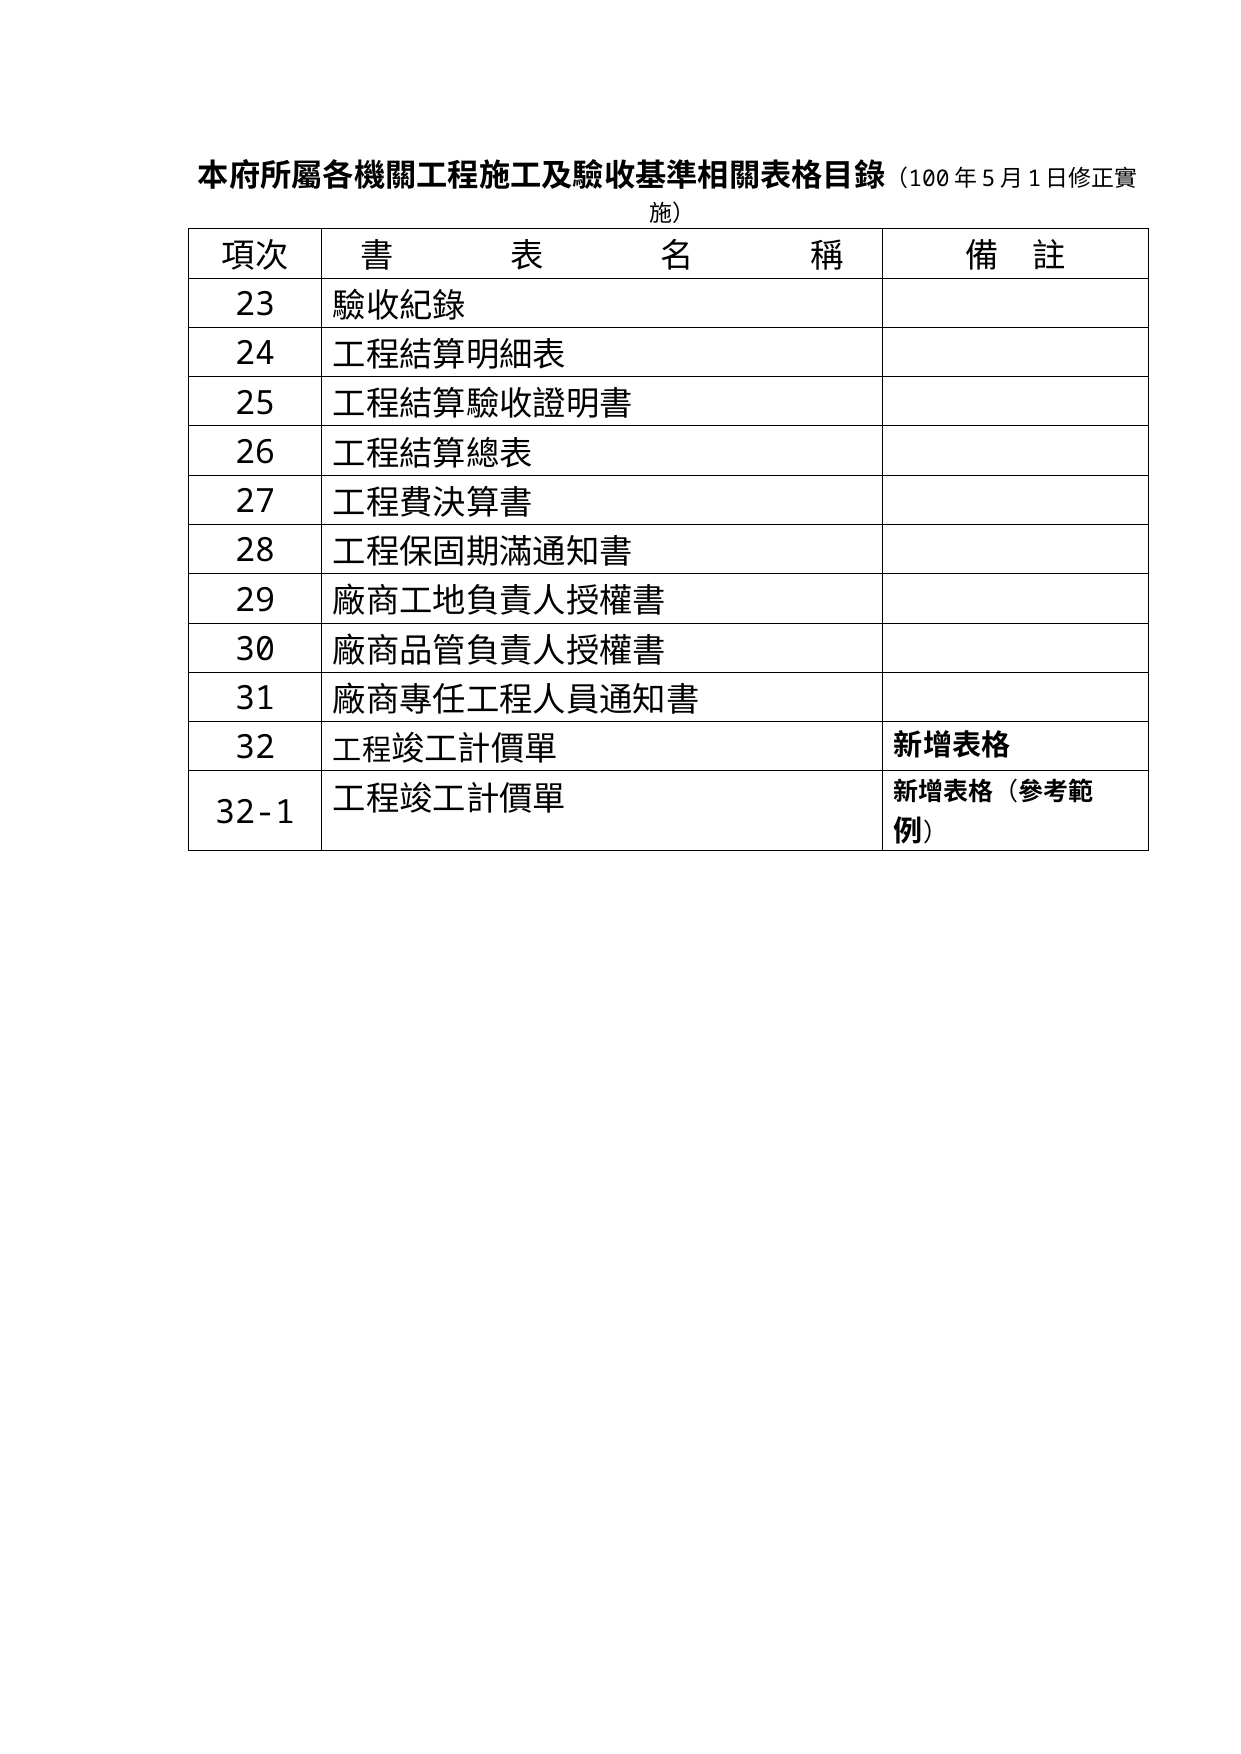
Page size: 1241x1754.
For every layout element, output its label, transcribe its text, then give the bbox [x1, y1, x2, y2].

table_cell 工程保固期滿通知書 [322, 525, 882, 573]
table_cell 工程結算明細表 [322, 328, 882, 376]
table_cell 項次 [189, 229, 321, 277]
table_cell 23 [189, 279, 321, 327]
table_cell 29 [189, 574, 321, 622]
table_cell 工程費決算書 [322, 476, 882, 524]
table_cell 備 註 [883, 229, 1148, 277]
table_cell [883, 673, 1148, 721]
table_cell [883, 476, 1148, 524]
table_cell 新增表格 [883, 722, 1148, 770]
table_cell 32 [189, 722, 321, 770]
table_cell 廠商品管負責人授權書 [322, 624, 882, 672]
table_cell 廠商專任工程人員通知書 [322, 673, 882, 721]
table_cell [883, 574, 1148, 622]
table_cell 新增表格（參考範例） [883, 771, 1148, 850]
table_cell 工程結算驗收證明書 [322, 377, 882, 425]
table_cell 26 [189, 426, 321, 474]
table_cell 驗收紀錄 [322, 279, 882, 327]
table_cell [883, 624, 1148, 672]
table_cell 書 表 名 稱 [322, 229, 882, 277]
table_cell 工程結算總表 [322, 426, 882, 474]
table_cell [883, 328, 1148, 376]
table_cell [883, 377, 1148, 425]
table_cell 30 [189, 624, 321, 672]
table_cell 工程竣工計價單 [322, 771, 882, 850]
table_header 本府所屬各機關工程施工及驗收基準相關表格目錄（100年5月1日修正實施） [189, 150, 1148, 228]
table_cell 27 [189, 476, 321, 524]
table_cell [883, 426, 1148, 474]
table_cell [883, 525, 1148, 573]
table_cell [883, 279, 1148, 327]
table_cell 31 [189, 673, 321, 721]
table_cell 廠商工地負責人授權書 [322, 574, 882, 622]
table_cell 24 [189, 328, 321, 376]
table_cell 25 [189, 377, 321, 425]
table_cell 28 [189, 525, 321, 573]
table_cell 32-1 [189, 771, 321, 850]
table_cell 工程竣工計價單 [322, 722, 882, 770]
